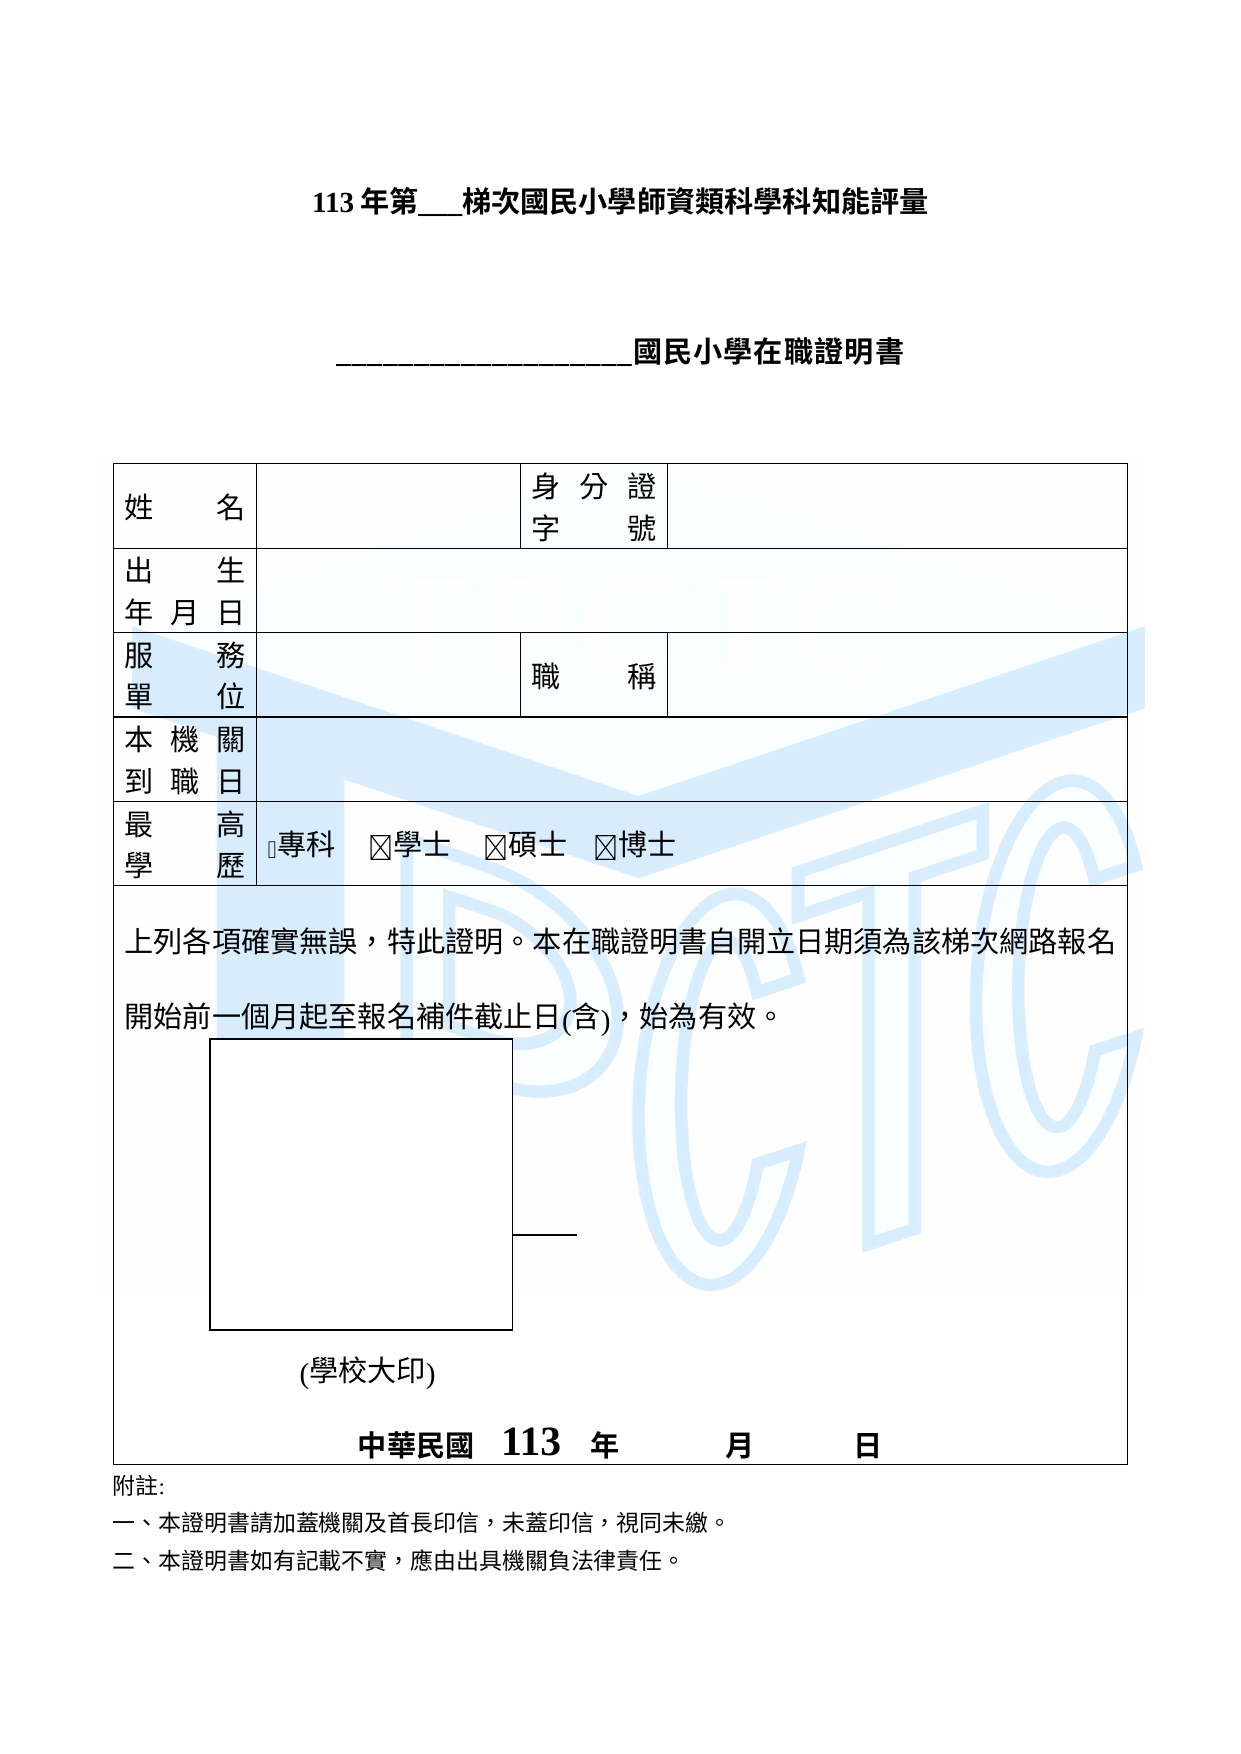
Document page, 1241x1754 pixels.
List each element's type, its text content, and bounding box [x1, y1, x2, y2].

table_header [668, 464, 1127, 548]
table_cell [257, 549, 1127, 632]
table_header 身分證 字號 [521, 464, 667, 548]
table_cell 出生 年月日 [114, 549, 256, 632]
table_header [257, 464, 520, 548]
table_cell 專科 學士 碩士 博士 [257, 802, 1127, 885]
subtitle 113年第___梯次國民小學師資類科學科知能評量 ___________________國民小學在職證明書 [112, 162, 1128, 387]
table_cell 服務 單位 [114, 633, 256, 716]
table_cell 上列各項確實無誤，特此證明。本在職證明書自開立日期須為該梯次網路報名開始前一個月起至報名補件截止日(含)，始為有效。 校長 (學校大印) 中華民國 113 年 月 日 [114, 886, 1127, 1464]
list 本證明書請加蓋機關及首長印信，未蓋印信，視同未繳。 [112, 1503, 1128, 1540]
table_cell [257, 633, 520, 716]
table_cell [668, 633, 1127, 716]
table_cell 最高 學歷 [114, 802, 256, 885]
list 本證明書如有記載不實，應由出具機關負法律責任。 [112, 1540, 1128, 1578]
table_cell 本機關 到職日 [114, 718, 256, 801]
text 附註: [112, 1465, 1128, 1503]
table_header 姓名 [114, 464, 256, 548]
table_cell 職稱 [521, 633, 667, 716]
table_cell [257, 718, 1127, 801]
